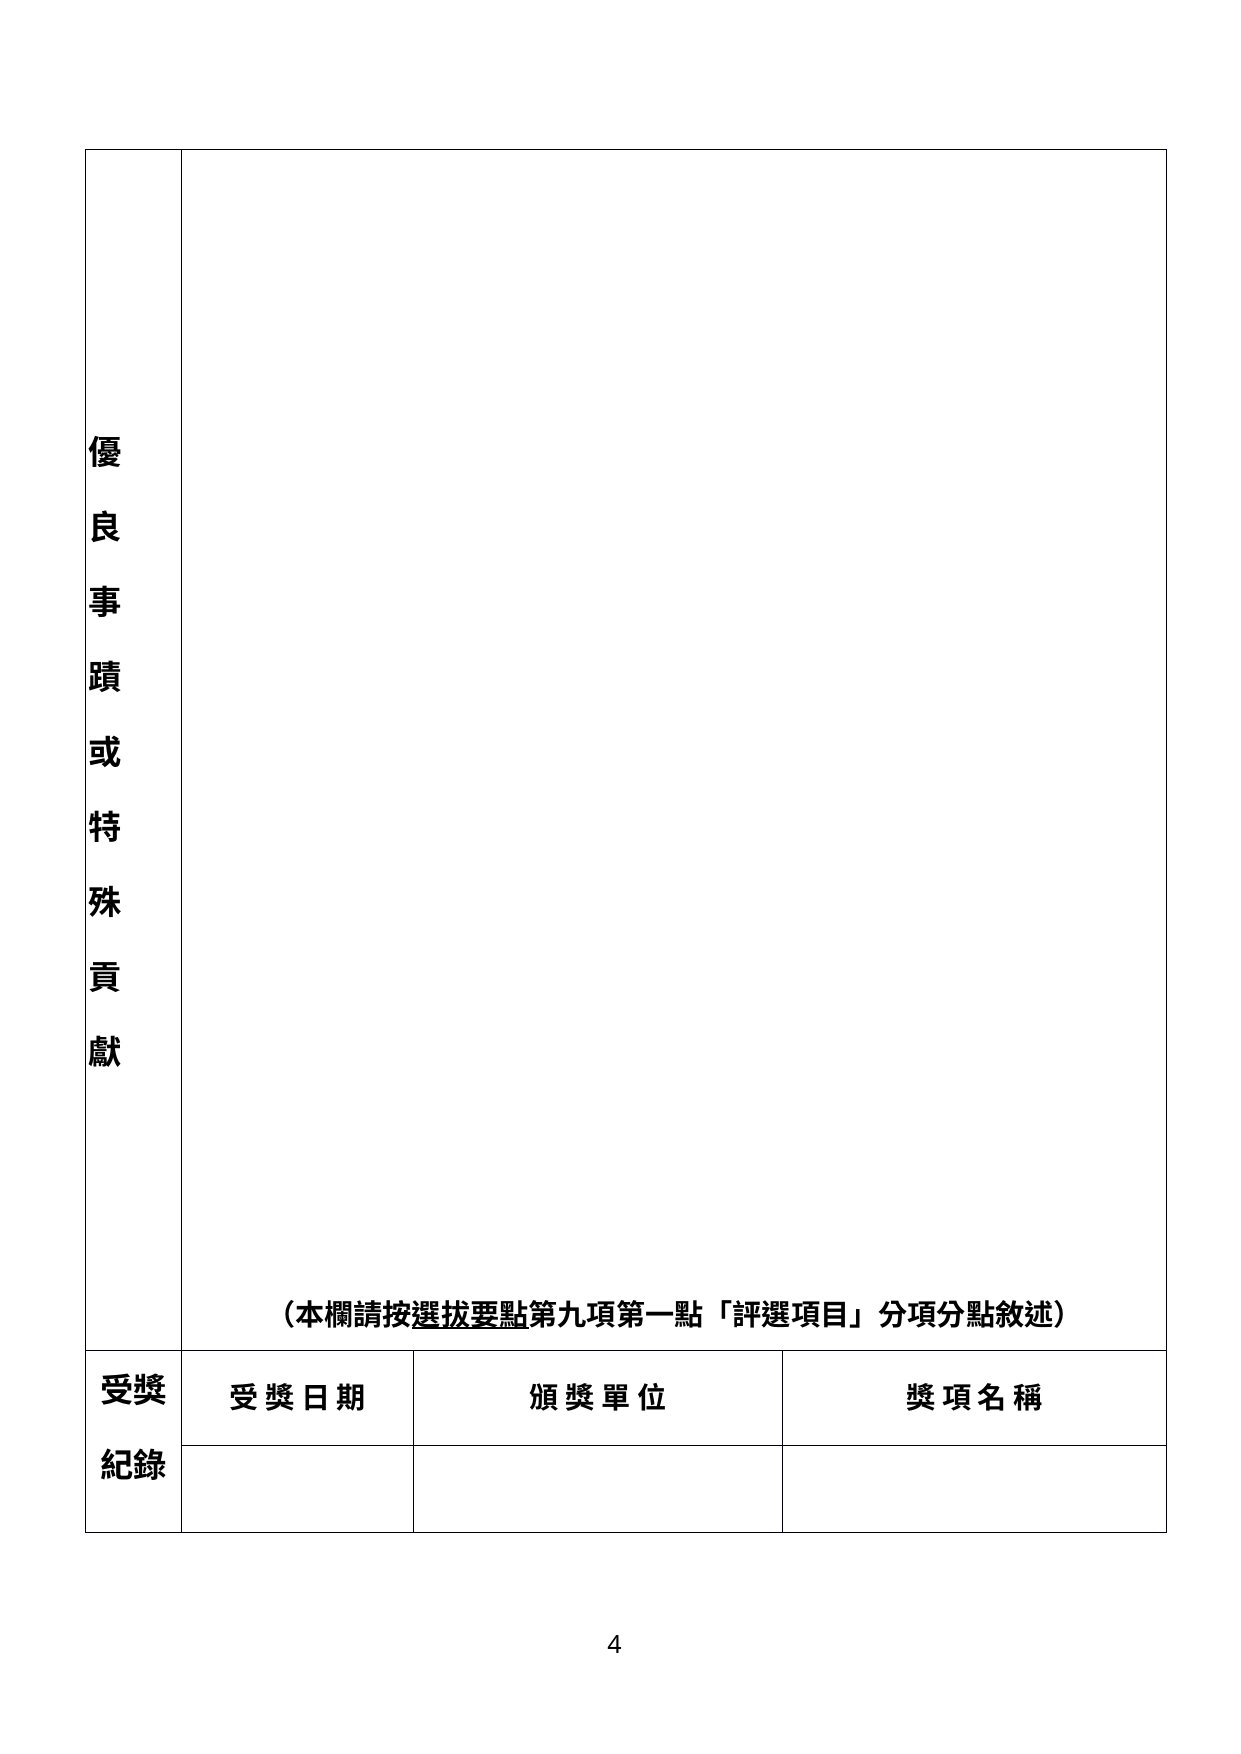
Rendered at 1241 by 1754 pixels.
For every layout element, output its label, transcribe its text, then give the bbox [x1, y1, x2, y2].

table_cell 受 獎 日 期 [182, 1351, 413, 1444]
table_cell （本欄請按選拔要點第九項第一點「評選項目」分項分點敘述） [182, 150, 1166, 1350]
table_cell [182, 1446, 413, 1532]
table_cell [414, 1446, 782, 1532]
table_cell [783, 1446, 1166, 1532]
table_cell 頒 獎 單 位 [414, 1351, 782, 1444]
table_cell 受獎 紀錄 (曾榮獲中央部會或本會之獎項 ，請填於前面；如不敷使用，請自行增列) [86, 1351, 181, 1532]
table_cell 優 良 事 蹟 或 特 殊 貢 獻 [86, 150, 181, 1350]
table_cell 獎 項 名 稱 [783, 1351, 1166, 1444]
